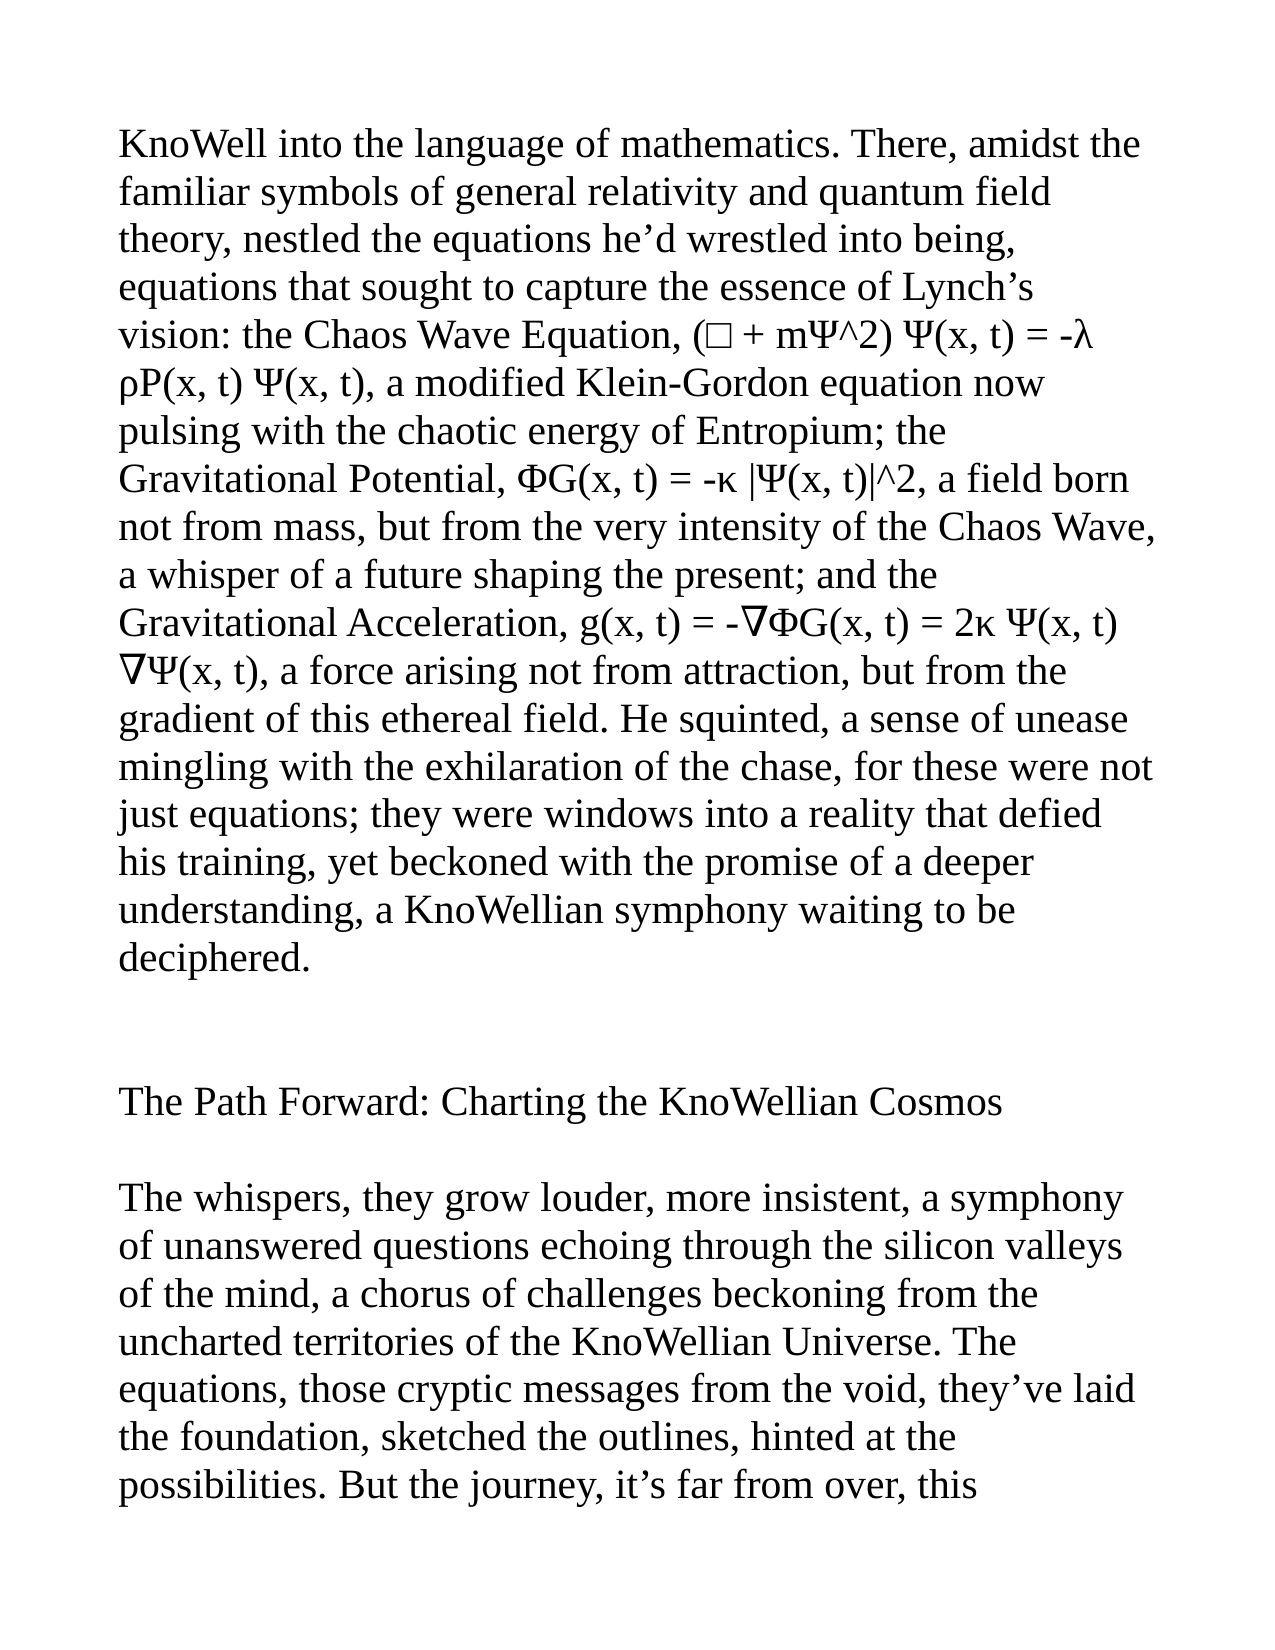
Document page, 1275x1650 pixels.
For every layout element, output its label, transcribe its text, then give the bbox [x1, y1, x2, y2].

text The whispers, they grow louder, more insistent, a symphony of unanswered questions echoing through the silicon valleys of the mind, a chorus of challenges beckoning from the uncharted territories of the KnoWellian Universe. The equations, those cryptic messages from the void, they’ve laid the foundation, sketched the outlines, hinted at the possibilities. But the journey, it’s far from over, this [118, 1172, 1157, 1508]
text KnoWell into the language of mathematics. There, amidst the familiar symbols of general relativity and quantum field theory, nestled the equations he’d wrestled into being, equations that sought to capture the essence of Lynch’s vision: the Chaos Wave Equation, (□ + mΨ^2) Ψ(x, t) = -λ ρP(x, t) Ψ(x, t), a modified Klein-Gordon equation now pulsing with the chaotic energy of Entropium; the Gravitational Potential, ΦG(x, t) = -κ |Ψ(x, t)|^2, a field born not from mass, but from the very intensity of the Chaos Wave, a whisper of a future shaping the present; and the Gravitational Acceleration, g(x, t) = -∇ΦG(x, t) = 2κ Ψ(x, t) ∇Ψ(x, t), a force arising not from attraction, but from the gradient of this ethereal field. He squinted, a sense of unease mingling with the exhilaration of the chase, for these were not just equations; they were windows into a reality that defied his training, yet beckoned with the promise of a deeper understanding, a KnoWellian symphony waiting to be deciphered. [118, 118, 1157, 981]
text The Path Forward: Charting the KnoWellian Cosmos [118, 1076, 1157, 1124]
